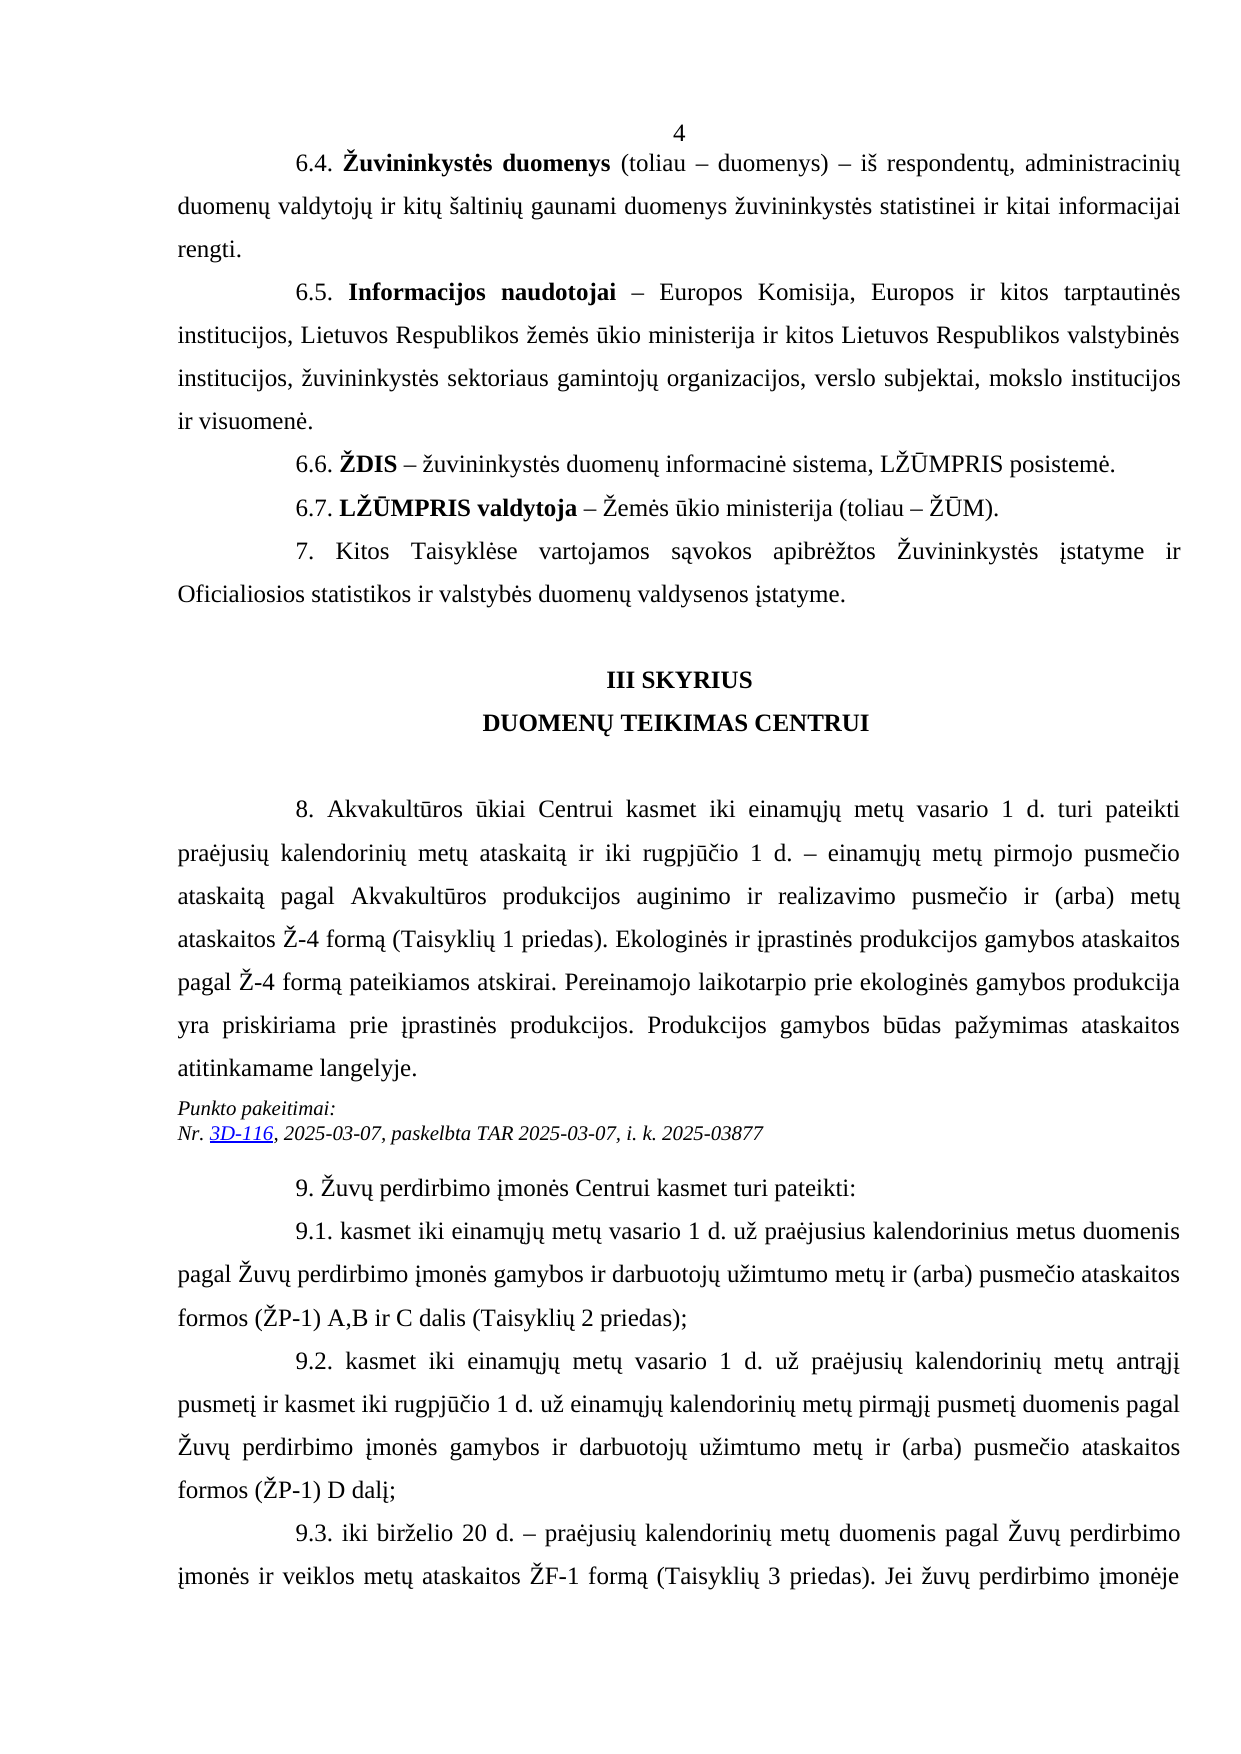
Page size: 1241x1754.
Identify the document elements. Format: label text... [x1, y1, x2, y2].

text 9.2. kasmet iki einamųjų metų vasario 1 d. už praėjusių kalendorinių metų antrąjį pusmetį ir kasmet iki rugpjūčio 1 d. už einamųjų kalendorinių metų pirmąjį pusmetį duomenis pagal Žuvų perdirbimo įmonės gamybos ir darbuotojų užimtumo metų ir (arba) pusmečio ataskaitos formos (ŽP-1) D dalį; [177, 1346, 1181, 1504]
text Nr. 3D-116, 2025-03-07, paskelbta TAR 2025-03-07, i. k. 2025-03877 [177, 1120, 1181, 1144]
text 9.3. iki birželio 20 d. – praėjusių kalendorinių metų duomenis pagal Žuvų perdirbimo įmonės ir veiklos metų ataskaitos ŽF-1 formą (Taisyklių 3 priedas). Jei žuvų perdirbimo įmonėje [177, 1518, 1181, 1590]
text III SKYRIUS [177, 665, 1181, 694]
text 7. Kitos Taisyklėse vartojamos sąvokos apibrėžtos Žuvininkystės įstatyme ir Oficialiosios statistikos ir valstybės duomenų valdysenos įstatyme. [177, 536, 1181, 608]
text 6.5. Informacijos naudotojai – Europos Komisija, Europos ir kitos tarptautinės institucijos, Lietuvos Respublikos žemės ūkio ministerija ir kitos Lietuvos Respublikos valstybinės institucijos, žuvininkystės sektoriaus gamintojų organizacijos, verslo subjektai, mokslo institucijos ir visuomenė. [177, 277, 1181, 435]
text 8. Akvakultūros ūkiai Centrui kasmet iki einamųjų metų vasario 1 d. turi pateikti praėjusių kalendorinių metų ataskaitą ir iki rugpjūčio 1 d. – einamųjų metų pirmojo pusmečio ataskaitą pagal Akvakultūros produkcijos auginimo ir realizavimo pusmečio ir (arba) metų ataskaitos Ž-4 formą (Taisyklių 1 priedas). Ekologinės ir įprastinės produkcijos gamybos ataskaitos pagal Ž-4 formą pateikiamos atskirai. Pereinamojo laikotarpio prie ekologinės gamybos produkcija yra priskiriama prie įprastinės produkcijos. Produkcijos gamybos būdas pažymimas ataskaitos atitinkamame langelyje. [177, 794, 1181, 1082]
text DUOMENŲ TEIKIMAS CENTRUI [177, 708, 1181, 737]
text 6.4. Žuvininkystės duomenys (toliau – duomenys) – iš respondentų, administracinių duomenų valdytojų ir kitų šaltinių gaunami duomenys žuvininkystės statistinei ir kitai informacijai rengti. [177, 148, 1181, 263]
text Punkto pakeitimai: [177, 1096, 1181, 1120]
text 6.7. LŽŪMPRIS valdytoja – Žemės ūkio ministerija (toliau – ŽŪM). [177, 493, 1181, 521]
text 9. Žuvų perdirbimo įmonės Centrui kasmet turi pateikti: [177, 1173, 1181, 1202]
text 6.6. ŽDIS – žuvininkystės duomenų informacinė sistema, LŽŪMPRIS posistemė. [177, 449, 1181, 478]
text 9.1. kasmet iki einamųjų metų vasario 1 d. už praėjusius kalendorinius metus duomenis pagal Žuvų perdirbimo įmonės gamybos ir darbuotojų užimtumo metų ir (arba) pusmečio ataskaitos formos (ŽP-1) A,B ir C dalis (Taisyklių 2 priedas); [177, 1216, 1181, 1331]
